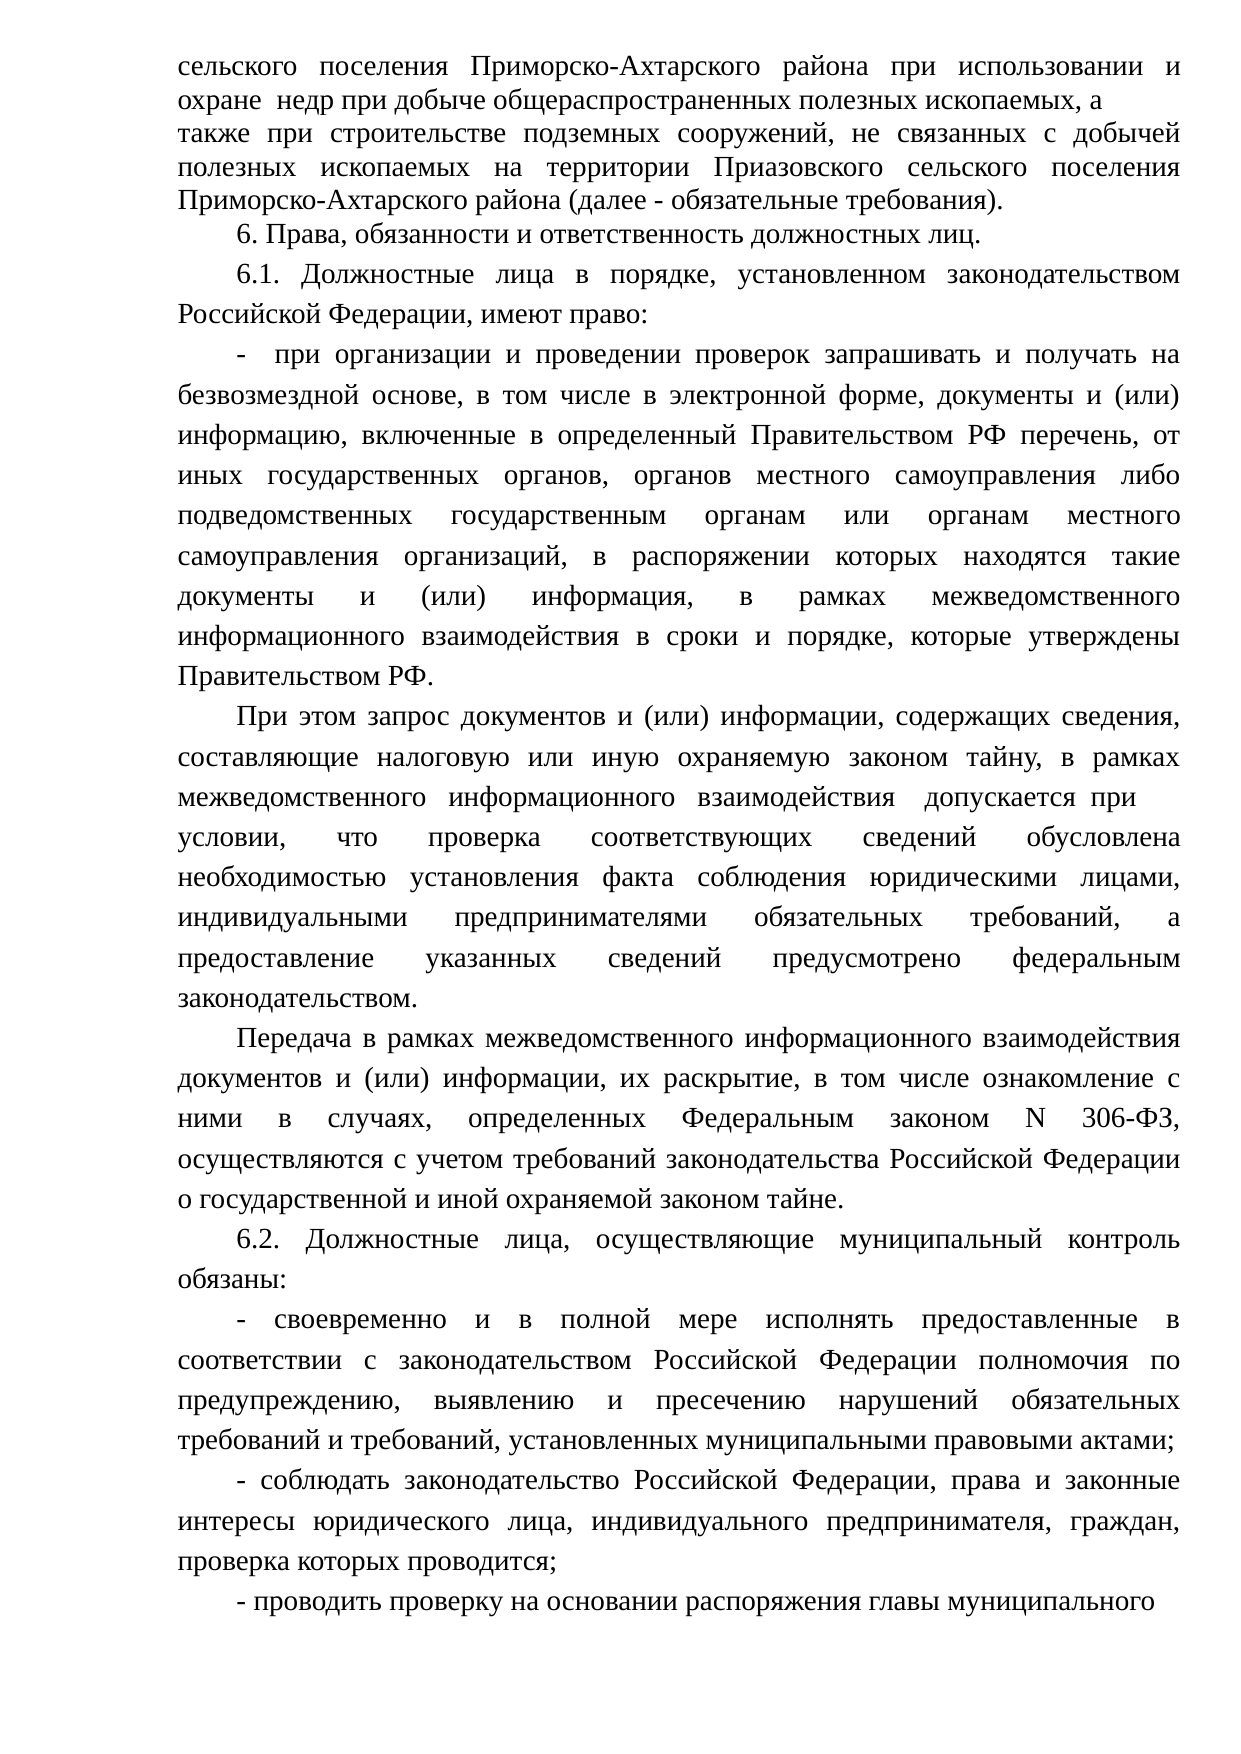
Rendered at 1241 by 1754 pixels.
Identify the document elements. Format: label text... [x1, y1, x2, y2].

text При этом запрос документов и (или) информации, содержащих сведения, составляющие налоговую или иную охраняемую законом тайну, в рамках межведомственного информационного взаимодействия допускается при [177, 698, 1181, 812]
text 6. Права, обязанности и ответственность должностных лиц. [177, 216, 1181, 249]
text 6.2. Должностные лица, осуществляющие муниципальный контроль обязаны: [177, 1221, 1181, 1295]
text также при строительстве подземных сооружений, не связанных с добычей полезных ископаемых на территории Приазовского сельского поселения Приморско-Ахтарского района (далее - обязательные требования). [177, 115, 1181, 216]
text 6.1. Должностные лица в порядке, установленном законодательством Российской Федерации, имеют право: [177, 256, 1181, 330]
text Передача в рамках межведомственного информационного взаимодействия документов и (или) информации, их раскрытие, в том числе ознакомление с ними в случаях, определенных Федеральным законом N 306-ФЗ, осуществляются с учетом требований законодательства Российской Федерации о государственной и иной охраняемой законом тайне. [177, 1020, 1181, 1214]
text сельского поселения Приморско-Ахтарского района при использовании и охране недр при добыче общераспространенных полезных ископаемых, а [177, 48, 1181, 115]
text - при организации и проведении проверок запрашивать и получать на безвозмездной основе, в том числе в электронной форме, документы и (или) информацию, включенные в определенный Правительством РФ перечень, от иных государственных органов, органов местного самоуправления либо подведомственных государственным органам или органам местного самоуправления организаций, в распоряжении которых находятся такие документы и (или) информация, в рамках межведомственного информационного взаимодействия в сроки и порядке, которые утверждены Правительством РФ. [177, 337, 1181, 692]
text условии, что проверка соответствующих сведений обусловлена необходимостью установления факта соблюдения юридическими лицами, индивидуальными предпринимателями обязательных требований, а предоставление указанных сведений предусмотрено федеральным законодательством. [177, 819, 1181, 1013]
text - соблюдать законодательство Российской Федерации, права и законные интересы юридического лица, индивидуального предпринимателя, граждан, проверка которых проводится; [177, 1462, 1181, 1576]
text - своевременно и в полной мере исполнять предоставленные в соответствии с законодательством Российской Федерации полномочия по предупреждению, выявлению и пресечению нарушений обязательных требований и требований, установленных муниципальными правовыми актами; [177, 1302, 1181, 1456]
text - проводить проверку на основании распоряжения главы муниципального [177, 1583, 1181, 1617]
